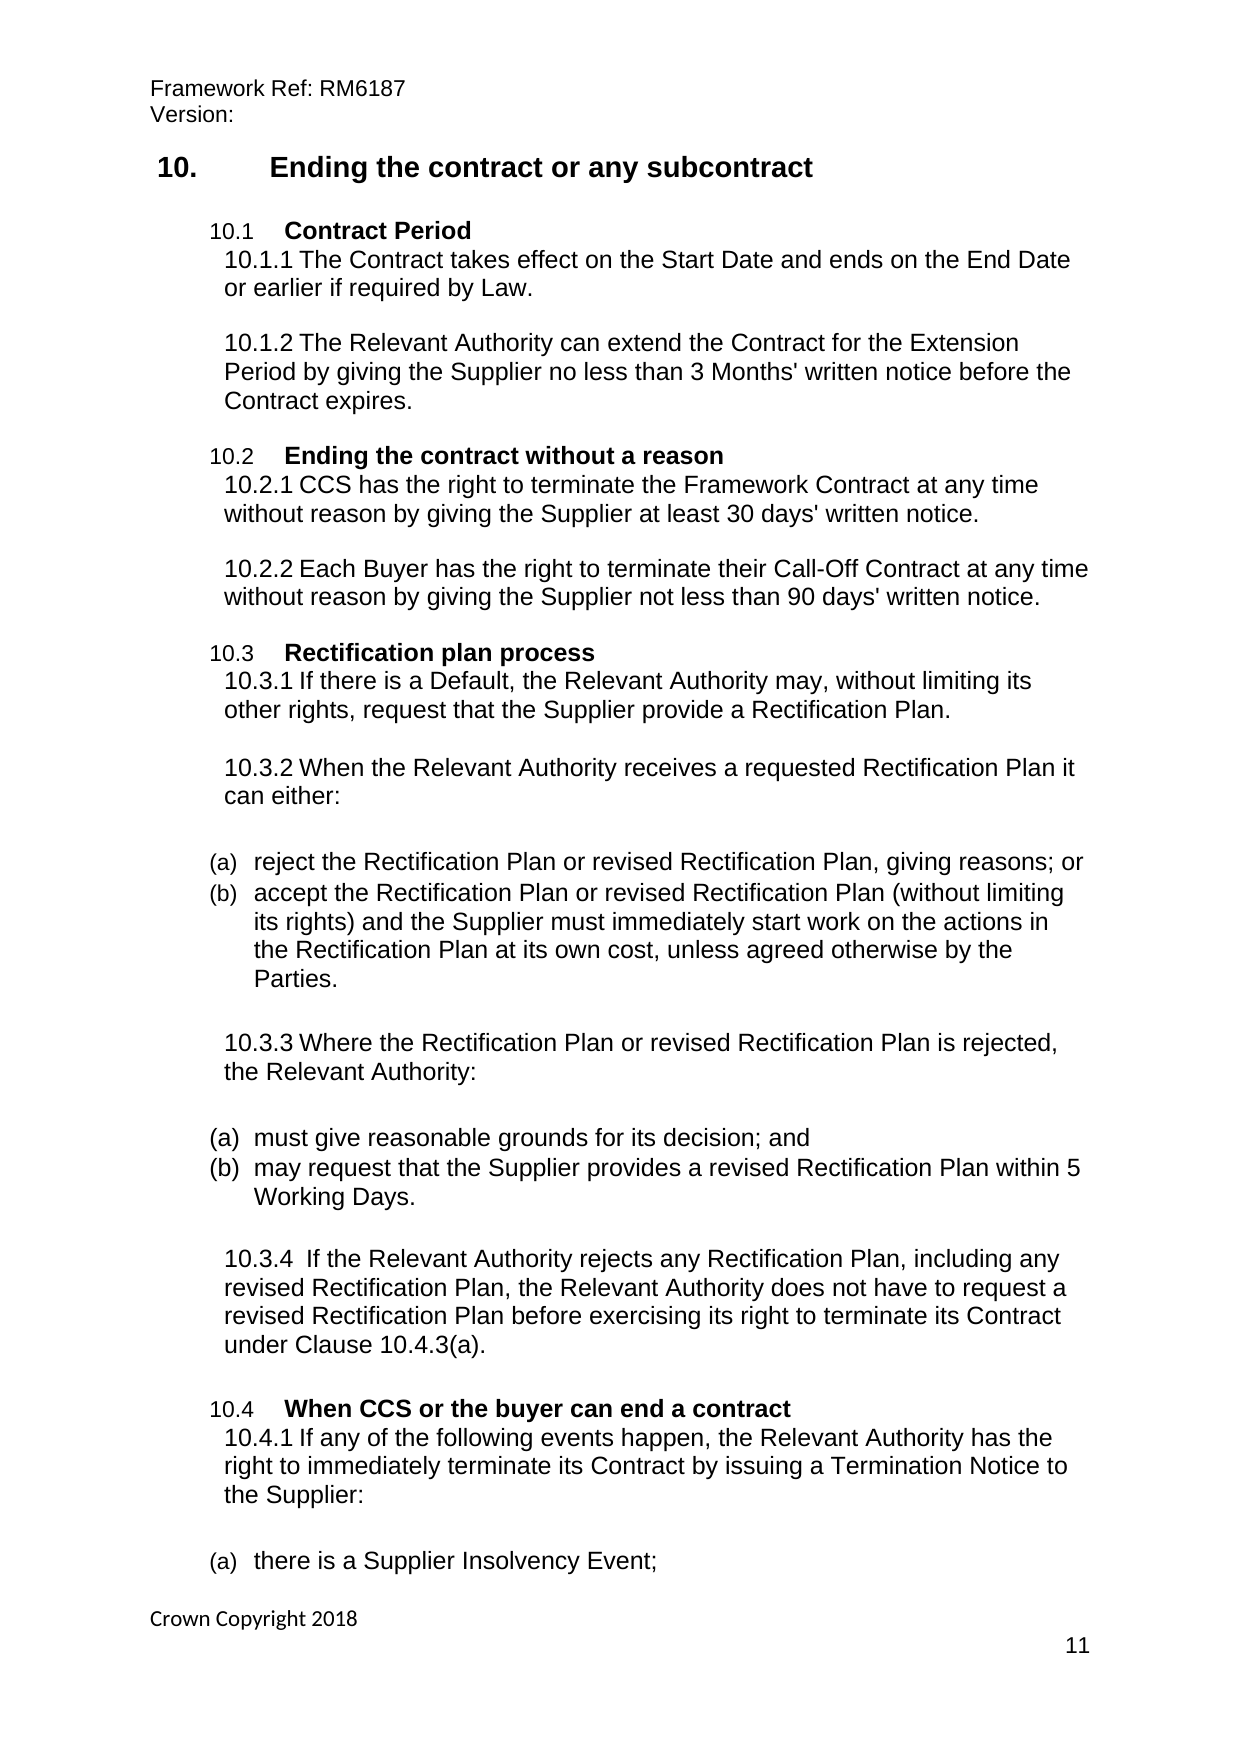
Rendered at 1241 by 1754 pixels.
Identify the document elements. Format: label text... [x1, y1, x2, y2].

subtitle Ending the contract or any subcontract [157, 150, 1090, 183]
list If the Relevant Authority rejects any Rectification Plan, including any revised Rectification Plan, the Relevant Authority does not have to request a revised Rectification Plan before exercising its right to terminate its Contract under Clause 10.4.3(a). [224, 1244, 1090, 1359]
list Contract Period [209, 216, 1090, 244]
list there is a Supplier Insolvency Event; [209, 1546, 1090, 1574]
list Ending the contract without a reason [209, 441, 1090, 470]
list The Contract takes effect on the Start Date and ends on the End Date or earlier if required by Law. [224, 244, 1090, 328]
list When CCS or the buyer can end a contract [209, 1394, 1090, 1422]
list The Relevant Authority can extend the Contract for the Extension Period by giving the Supplier no less than 3 Months' written notice before the Contract expires. [224, 328, 1090, 441]
list CCS has the right to terminate the Framework Contract at any time without reason by giving the Supplier at least 30 days' written notice. [224, 470, 1090, 554]
list If any of the following events happen, the Relevant Authority has the right to immediately terminate its Contract by issuing a Termination Notice to the Supplier: [224, 1422, 1090, 1509]
list Rectification plan process [209, 637, 1090, 666]
list must give reasonable grounds for its decision; and [209, 1122, 1090, 1151]
list If there is a Default, the Relevant Authority may, without limiting its other rights, request that the Supplier provide a Rectification Plan. [224, 666, 1090, 724]
list reject the Rectification Plan or revised Rectification Plan, giving reasons; or [209, 847, 1090, 876]
list When the Relevant Authority receives a requested Rectification Plan it can either: [224, 752, 1090, 810]
list Each Buyer has the right to terminate their Call-Off Contract at any time without reason by giving the Supplier not less than 90 days' written notice. [224, 554, 1090, 637]
list may request that the Supplier provides a revised Rectification Plan within 5 Working Days. [209, 1153, 1090, 1211]
list Where the Rectification Plan or revised Rectification Plan is rejected, the Relevant Authority: [224, 1028, 1090, 1085]
list accept the Rectification Plan or revised Rectification Plan (without limiting its rights) and the Supplier must immediately start work on the actions in the Rectification Plan at its own cost, unless agreed otherwise by the Parties. [209, 878, 1090, 993]
